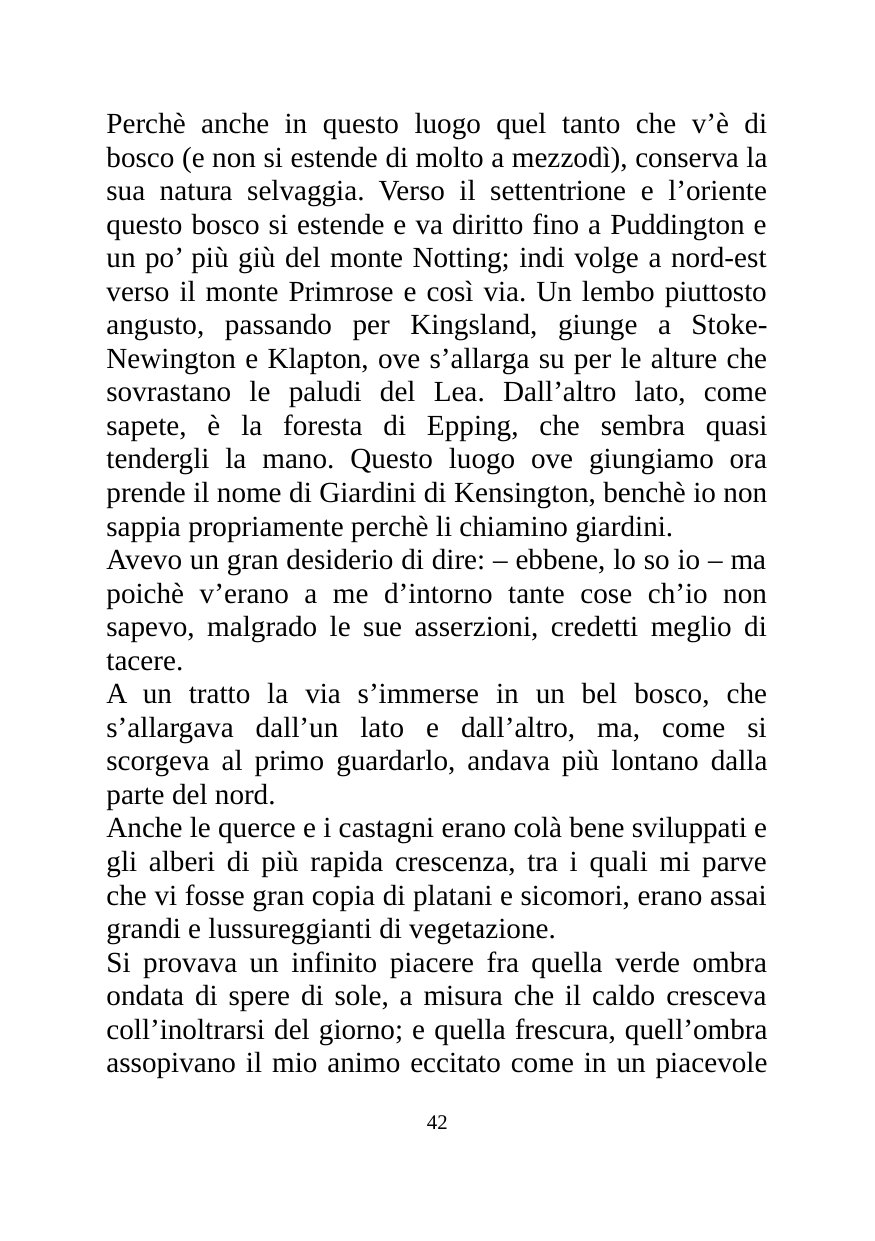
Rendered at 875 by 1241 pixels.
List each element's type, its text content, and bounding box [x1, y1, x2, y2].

text Avevo un gran desiderio di dire: – ebbene, lo so io – ma poichè v’erano a me d’intorno tante cose ch’io non sapevo, malgrado le sue asserzioni, credetti meglio di tacere. [106, 542, 768, 676]
text Si provava un infinito piacere fra quella verde ombra ondata di spere di sole, a misura che il caldo cresceva coll’inoltrarsi del giorno; e quella frescura, quell’ombra assopivano il mio animo eccitato come in un piacevole [106, 945, 768, 1079]
text Perchè anche in questo luogo quel tanto che v’è di bosco (e non si estende di molto a mezzodì), conserva la sua natura selvaggia. Verso il settentrione e l’oriente questo bosco si estende e va diritto fino a Puddington e un po’ più giù del monte Notting; indi volge a nord-est verso il monte Primrose e così via. Un lembo piuttosto angusto, passando per Kingsland, giunge a Stoke-Newington e Klapton, ove s’allarga su per le alture che sovrastano le paludi del Lea. Dall’altro lato, come sapete, è la foresta di Epping, che sembra quasi tendergli la mano. Questo luogo ove giungiamo ora prende il nome di Giardini di Kensington, benchè io non sappia propriamente perchè li chiamino giardini. [106, 106, 768, 542]
text A un tratto la via s’immerse in un bel bosco, che s’allargava dall’un lato e dall’altro, ma, come si scorgeva al primo guardarlo, andava più lontano dalla parte del nord. [106, 676, 768, 811]
text Anche le querce e i castagni erano colà bene sviluppati e gli alberi di più rapida crescenza, tra i quali mi parve che vi fosse gran copia di platani e sicomori, erano assai grandi e lussureggianti di vegetazione. [106, 811, 768, 945]
